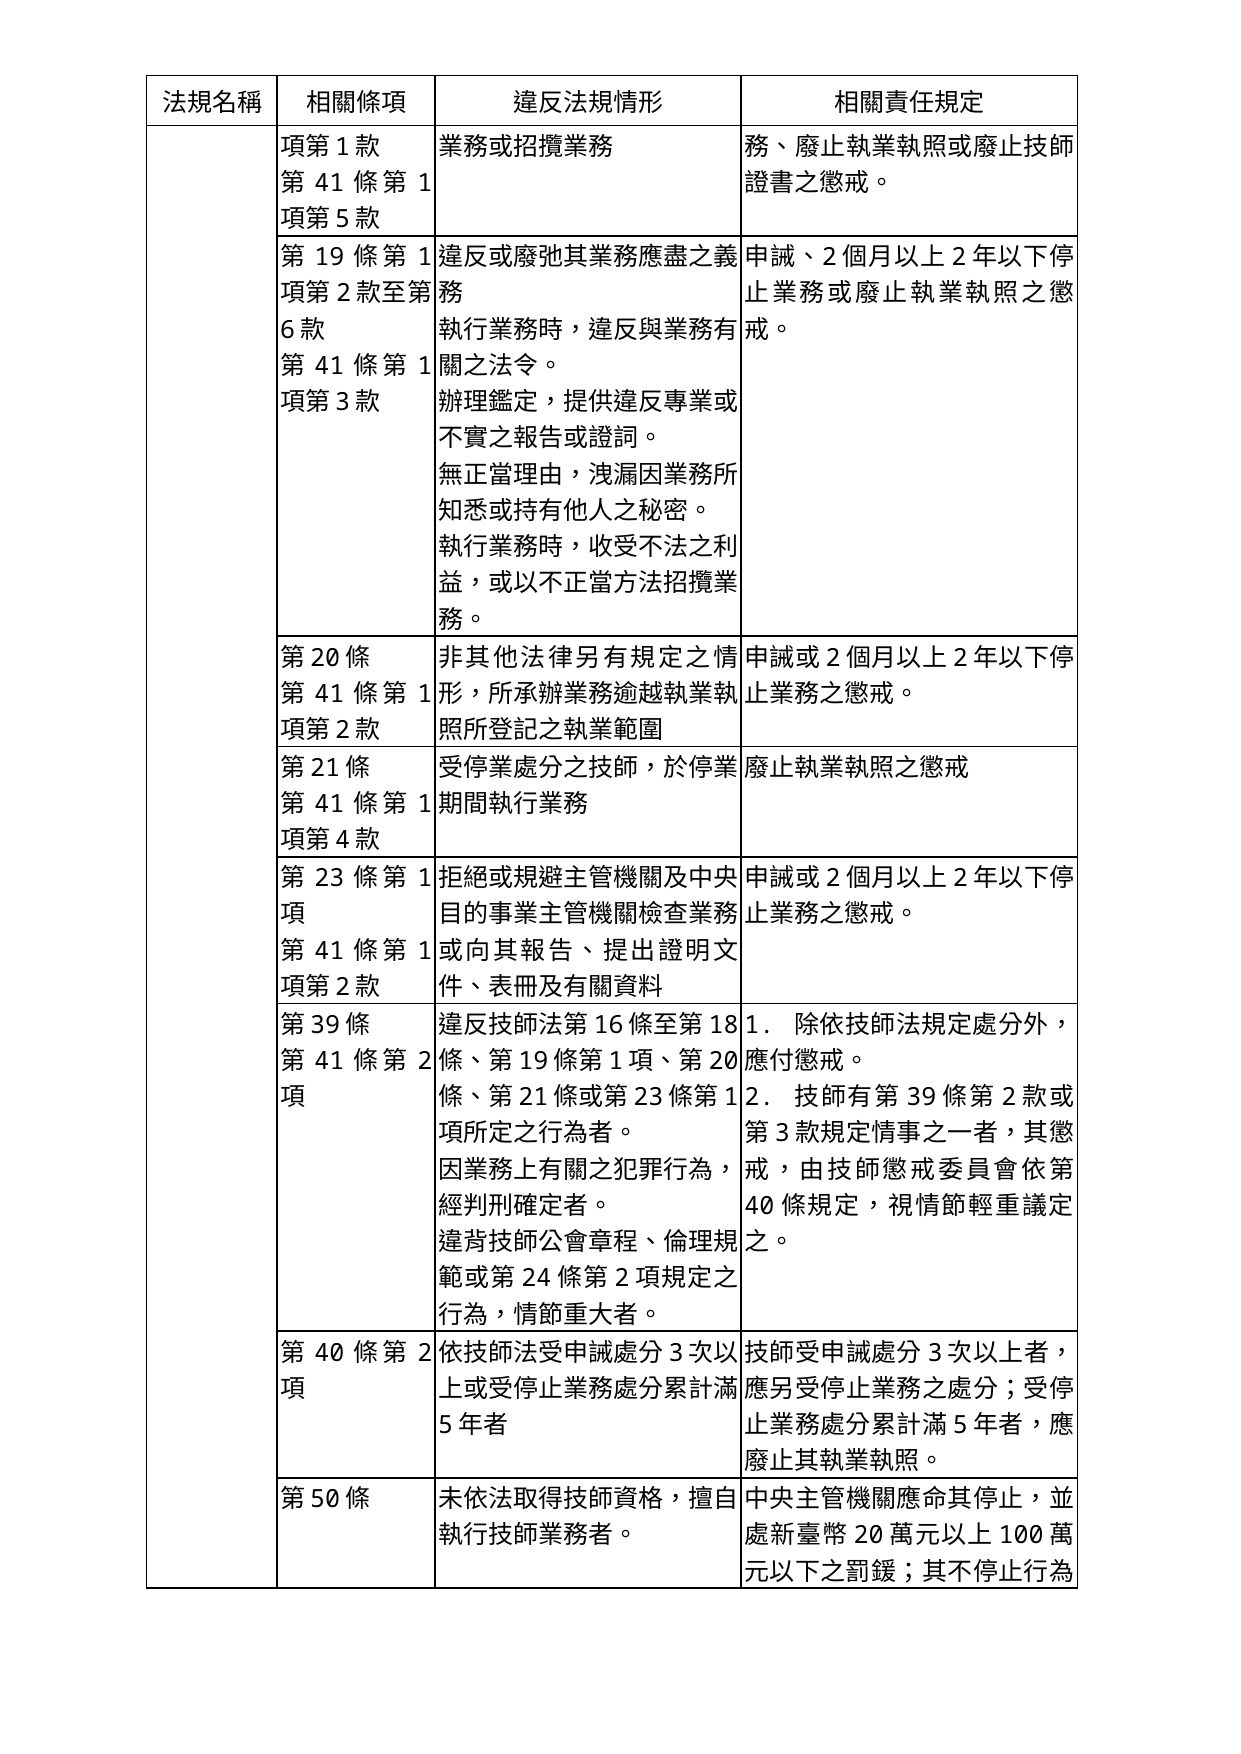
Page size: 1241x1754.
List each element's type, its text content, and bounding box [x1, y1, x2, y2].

table_cell 拒絕或規避主管機關及中央目的事業主管機關檢查業務或向其報告、提出證明文件、表冊及有關資料 [436, 858, 740, 1003]
table_cell 第19條第1項第2款至第6款 第41條第1項第3款 [278, 237, 434, 635]
table_header 相關責任規定 [742, 76, 1077, 125]
table_cell 申誡、2個月以上2年以下停止業務或廢止執業執照之懲戒。 [742, 237, 1077, 635]
table_cell 技師受申誡處分3次以上者，應另受停止業務之處分；受停止業務處分累計滿5年者，應廢止其執業執照。 [742, 1332, 1077, 1477]
table_cell 項第1款 第41條第1項第5款 [278, 126, 434, 235]
table_cell 第20條 第41條第1項第2款 [278, 637, 434, 746]
table_cell 申誡或2個月以上2年以下停止業務之懲戒。 [742, 637, 1077, 746]
table_cell 務、廢止執業執照或廢止技師證書之懲戒。 [742, 126, 1077, 235]
table_cell 廢止執業執照之懲戒 [742, 747, 1077, 856]
table_cell 違反技師法第16條至第18條、第19條第1項、第20條、第21條或第23條第1項所定之行為者。 因業務上有關之犯罪行為，經判刑確定者。 違背技師公會章程、倫理規範或第24條第2項規定之行為，情節重大者。 [436, 1004, 740, 1330]
table_cell 第50條 [278, 1479, 434, 1587]
table_header 違反法規情形 [436, 76, 740, 125]
table_cell [147, 126, 276, 1587]
table_cell 非其他法律另有規定之情形，所承辦業務逾越執業執照所登記之執業範圍 [436, 637, 740, 746]
table_cell 受停業處分之技師，於停業期間執行業務 [436, 747, 740, 856]
table_cell 除依技師法規定處分外，應付懲戒。 技師有第39條第2款或第3款規定情事之一者，其懲戒，由技師懲戒委員會依第40條規定，視情節輕重議定之。 [742, 1004, 1077, 1330]
table_header 法規名稱 [147, 76, 276, 125]
table_cell 業務或招攬業務 [436, 126, 740, 235]
table_cell 第40條第2項 [278, 1332, 434, 1477]
table_cell 第39條 第41條第2項 [278, 1004, 434, 1330]
table_cell 未依法取得技師資格，擅自執行技師業務者。 [436, 1479, 740, 1587]
table_cell 第23條第1項 第41條第1項第2款 [278, 858, 434, 1003]
table_cell 違反或廢弛其業務應盡之義務 執行業務時，違反與業務有關之法令。 辦理鑑定，提供違反專業或不實之報告或證詞。 無正當理由，洩漏因業務所知悉或持有他人之秘密。 執行業務時，收受不法之利益，或以不正當方法招攬業務。 [436, 237, 740, 635]
table_cell 第21條 第41條第1項第4款 [278, 747, 434, 856]
table_cell 申誡或2個月以上2年以下停止業務之懲戒。 [742, 858, 1077, 1003]
table_cell 中央主管機關應命其停止，並處新臺幣20萬元以上100萬元以下之罰鍰；其不停止行為 [742, 1479, 1077, 1587]
table_header 相關條項 [278, 76, 434, 125]
table_cell 依技師法受申誡處分3次以上或受停止業務處分累計滿5年者 [436, 1332, 740, 1477]
